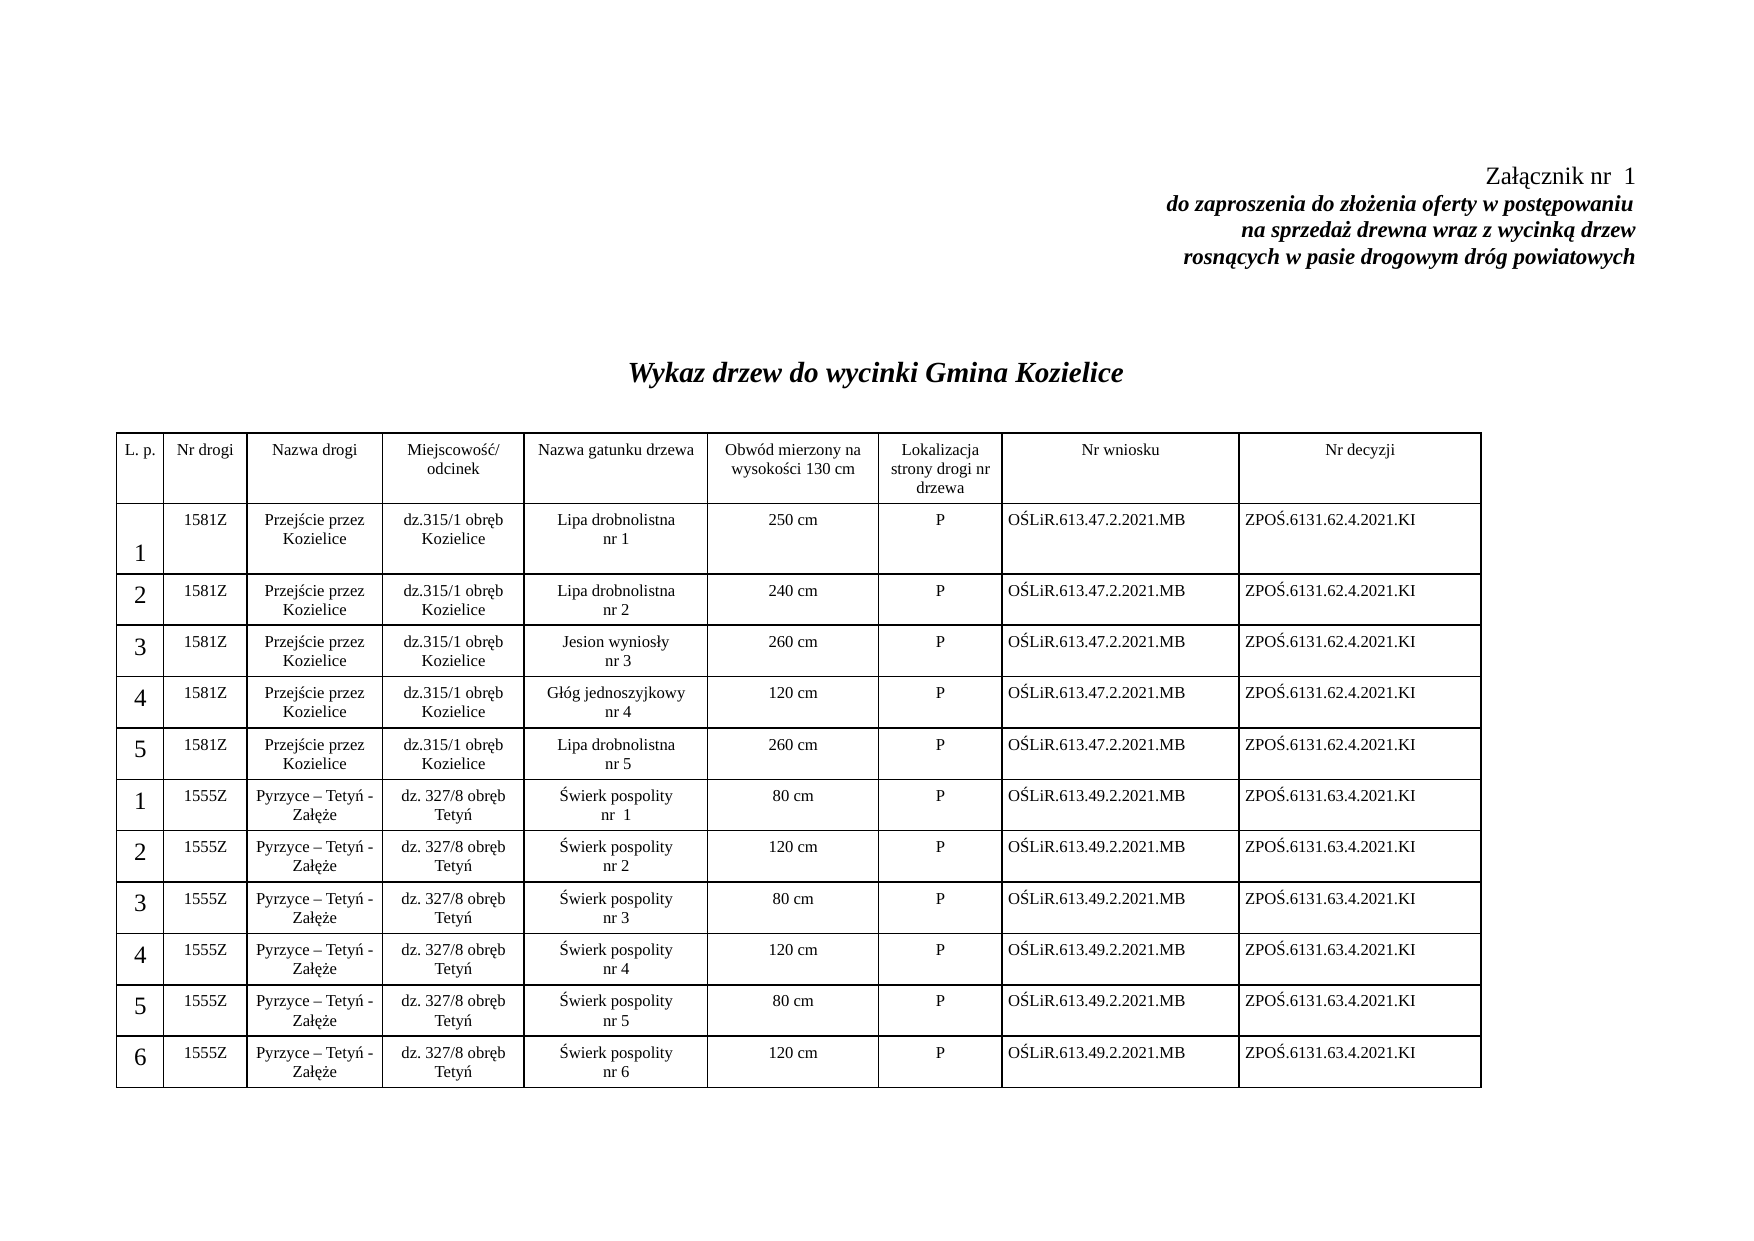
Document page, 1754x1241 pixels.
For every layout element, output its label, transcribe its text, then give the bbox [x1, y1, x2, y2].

table_header Nr drogi [164, 434, 246, 502]
table_cell dz.315/1 obręb Kozielice [383, 729, 523, 778]
table_cell Świerk pospolity nr 6 [525, 1037, 707, 1087]
table_cell ZPOŚ.6131.62.4.2021.KI [1240, 677, 1480, 727]
table_cell 80 cm [708, 986, 878, 1035]
table_cell OŚLiR.613.47.2.2021.MB [1003, 677, 1238, 727]
table_cell dz. 327/8 obręb Tetyń [383, 934, 523, 984]
table_header Nr decyzji [1240, 434, 1480, 502]
table_cell dz.315/1 obręb Kozielice [383, 504, 523, 573]
table_cell ZPOŚ.6131.62.4.2021.KI [1240, 626, 1480, 676]
table_cell ZPOŚ.6131.62.4.2021.KI [1240, 729, 1480, 778]
table_cell 1581Z [164, 677, 246, 727]
table_cell Pyrzyce – Tetyń - Załęże [248, 1037, 382, 1087]
table_cell Świerk pospolity nr 5 [525, 986, 707, 1035]
table_header Lokalizacja strony drogi nr drzewa [879, 434, 1001, 502]
table_cell 5 [117, 986, 163, 1035]
table_cell OŚLiR.613.47.2.2021.MB [1003, 575, 1238, 624]
table_cell OŚLiR.613.49.2.2021.MB [1003, 934, 1238, 984]
table_cell OŚLiR.613.49.2.2021.MB [1003, 831, 1238, 881]
table_cell 2 [117, 575, 163, 624]
table_cell ZPOŚ.6131.63.4.2021.KI [1240, 986, 1480, 1035]
table_cell OŚLiR.613.49.2.2021.MB [1003, 780, 1238, 830]
table_cell 1581Z [164, 729, 246, 778]
table_cell 6 [117, 1037, 163, 1087]
table_cell 2 [117, 831, 163, 881]
table_cell ZPOŚ.6131.63.4.2021.KI [1240, 831, 1480, 881]
table_cell P [879, 729, 1001, 778]
table_cell 1555Z [164, 831, 246, 881]
table_cell 80 cm [708, 883, 878, 932]
table_cell Przejście przez Kozielice [248, 504, 382, 573]
table_cell OŚLiR.613.47.2.2021.MB [1003, 729, 1238, 778]
table_cell Świerk pospolity nr 3 [525, 883, 707, 932]
table_cell dz. 327/8 obręb Tetyń [383, 1037, 523, 1087]
table_cell OŚLiR.613.47.2.2021.MB [1003, 504, 1238, 573]
table_cell OŚLiR.613.49.2.2021.MB [1003, 986, 1238, 1035]
table_cell OŚLiR.613.47.2.2021.MB [1003, 626, 1238, 676]
table_cell 4 [117, 934, 163, 984]
text do zaproszenia do złożenia oferty w postępowaniu [118, 190, 1636, 216]
table_header L. p. [117, 434, 163, 502]
table_cell 1581Z [164, 504, 246, 573]
table_cell 1555Z [164, 883, 246, 932]
table_cell Pyrzyce – Tetyń - Załęże [248, 883, 382, 932]
table_cell 120 cm [708, 677, 878, 727]
table_cell Pyrzyce – Tetyń - Załęże [248, 934, 382, 984]
table_cell 5 [117, 729, 163, 778]
table_cell P [879, 626, 1001, 676]
table_cell ZPOŚ.6131.63.4.2021.KI [1240, 934, 1480, 984]
table_cell OŚLiR.613.49.2.2021.MB [1003, 1037, 1238, 1087]
table_cell P [879, 575, 1001, 624]
table_cell Pyrzyce – Tetyń - Załęże [248, 831, 382, 881]
table_cell Głóg jednoszyjkowy nr 4 [525, 677, 707, 727]
table_cell dz. 327/8 obręb Tetyń [383, 780, 523, 830]
table_cell 4 [117, 677, 163, 727]
table_cell P [879, 780, 1001, 830]
table_cell Przejście przez Kozielice [248, 575, 382, 624]
text Wykaz drzew do wycinki Gmina Kozielice [118, 355, 1636, 389]
table_cell Pyrzyce – Tetyń - Załęże [248, 986, 382, 1035]
table_cell 80 cm [708, 780, 878, 830]
table_cell 3 [117, 626, 163, 676]
table_cell Lipa drobnolistna nr 1 [525, 504, 707, 573]
table_cell Przejście przez Kozielice [248, 626, 382, 676]
text rosnących w pasie drogowym dróg powiatowych [118, 243, 1636, 269]
table_cell P [879, 504, 1001, 573]
table_cell P [879, 934, 1001, 984]
table_cell Pyrzyce – Tetyń - Załęże [248, 780, 382, 830]
table_cell P [879, 677, 1001, 727]
table_cell 1555Z [164, 1037, 246, 1087]
table_cell P [879, 1037, 1001, 1087]
table_cell Świerk pospolity nr 4 [525, 934, 707, 984]
table_cell Lipa drobnolistna nr 5 [525, 729, 707, 778]
table_header Nazwa drogi [248, 434, 382, 502]
table_cell dz. 327/8 obręb Tetyń [383, 883, 523, 932]
table_cell 1555Z [164, 934, 246, 984]
table_cell P [879, 831, 1001, 881]
table_cell dz. 327/8 obręb Tetyń [383, 831, 523, 881]
table_header Obwód mierzony na wysokości 130 cm [708, 434, 878, 502]
table_cell Przejście przez Kozielice [248, 729, 382, 778]
table_cell 120 cm [708, 831, 878, 881]
table_cell Świerk pospolity nr 2 [525, 831, 707, 881]
table_header Miejscowość/ odcinek [383, 434, 523, 502]
table_cell 240 cm [708, 575, 878, 624]
table_cell 260 cm [708, 729, 878, 778]
table_cell dz.315/1 obręb Kozielice [383, 575, 523, 624]
table_cell 1555Z [164, 780, 246, 830]
table_cell 1 [117, 504, 163, 573]
table_cell Świerk pospolity nr 1 [525, 780, 707, 830]
table_cell dz. 327/8 obręb Tetyń [383, 986, 523, 1035]
table_cell ZPOŚ.6131.63.4.2021.KI [1240, 780, 1480, 830]
table_header Nr wniosku [1003, 434, 1238, 502]
table_cell Jesion wyniosły nr 3 [525, 626, 707, 676]
table_cell 260 cm [708, 626, 878, 676]
text Załącznik nr 1 [118, 161, 1636, 190]
table_cell ZPOŚ.6131.63.4.2021.KI [1240, 1037, 1480, 1087]
table_cell P [879, 883, 1001, 932]
table_cell P [879, 986, 1001, 1035]
table_cell 3 [117, 883, 163, 932]
table_cell OŚLiR.613.49.2.2021.MB [1003, 883, 1238, 932]
table_cell 1581Z [164, 575, 246, 624]
table_cell dz.315/1 obręb Kozielice [383, 626, 523, 676]
table_cell 1 [117, 780, 163, 830]
text na sprzedaż drewna wraz z wycinką drzew [118, 216, 1636, 243]
table_cell ZPOŚ.6131.63.4.2021.KI [1240, 883, 1480, 932]
table_cell 1555Z [164, 986, 246, 1035]
table_cell Przejście przez Kozielice [248, 677, 382, 727]
table_cell ZPOŚ.6131.62.4.2021.KI [1240, 575, 1480, 624]
table_cell ZPOŚ.6131.62.4.2021.KI [1240, 504, 1480, 573]
table_cell 250 cm [708, 504, 878, 573]
table_cell 1581Z [164, 626, 246, 676]
table_cell dz.315/1 obręb Kozielice [383, 677, 523, 727]
table_cell 120 cm [708, 934, 878, 984]
table_cell 120 cm [708, 1037, 878, 1087]
table_cell Lipa drobnolistna nr 2 [525, 575, 707, 624]
table_header Nazwa gatunku drzewa [525, 434, 707, 502]
